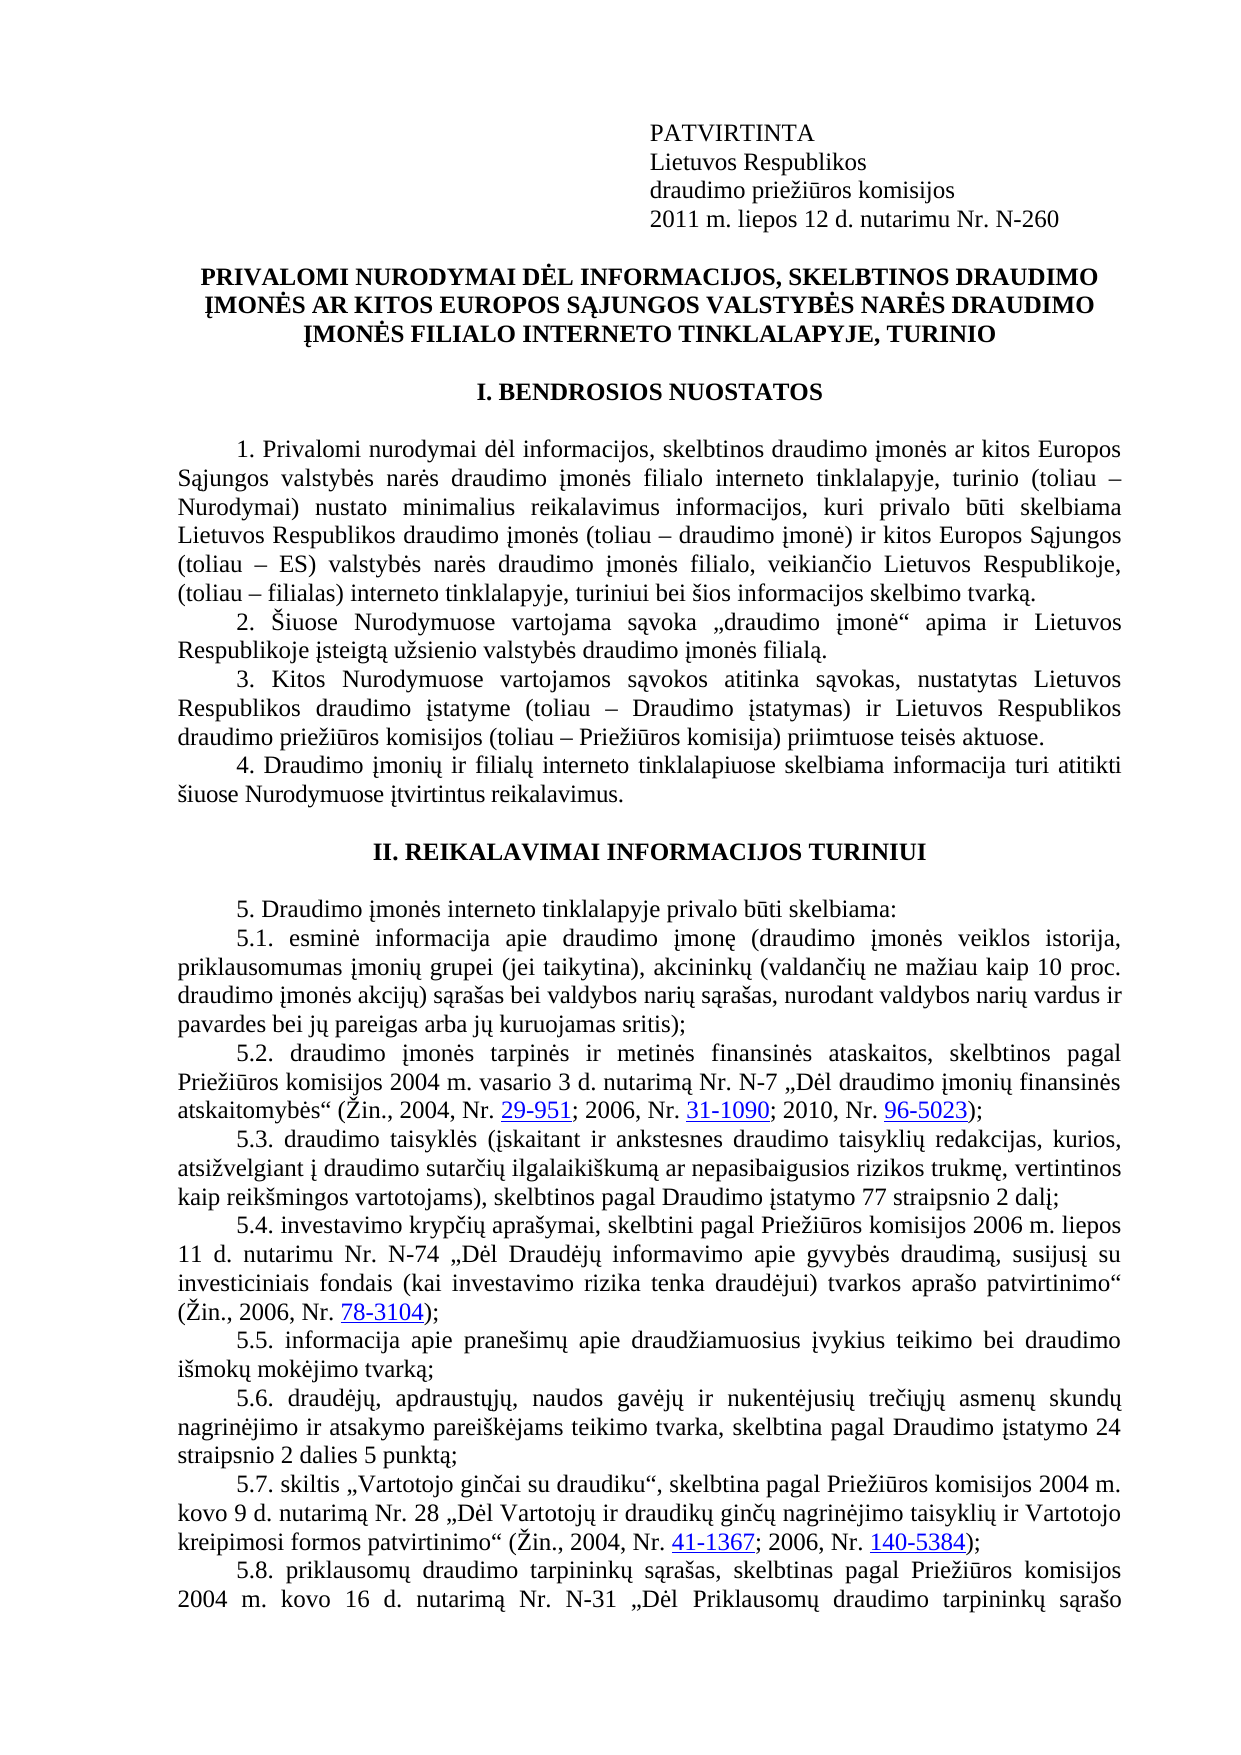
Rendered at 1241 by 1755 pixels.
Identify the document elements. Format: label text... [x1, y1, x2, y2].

text draudimo priežiūros komisijos [649, 176, 1122, 204]
text 4. Draudimo įmonių ir filialų interneto tinklalapiuose skelbiama informacija turi atitikti šiuose Nurodymuose įtvirtintus reikalavimus. [177, 751, 1122, 808]
text 3. Kitos Nurodymuose vartojamos sąvokos atitinka sąvokas, nustatytas Lietuvos Respublikos draudimo įstatyme (toliau – Draudimo įstatymas) ir Lietuvos Respublikos draudimo priežiūros komisijos (toliau – Priežiūros komisija) priimtuose teisės aktuose. [177, 664, 1122, 751]
text Lietuvos Respublikos [649, 147, 1122, 176]
text 5.3. draudimo taisyklės (įskaitant ir ankstesnes draudimo taisyklių redakcijas, kurios, atsižvelgiant į draudimo sutarčių ilgalaikiškumą ar nepasibaigusios rizikos trukmę, vertintinos kaip reikšmingos vartotojams), skelbtinos pagal Draudimo įstatymo 77 straipsnio 2 dalį; [177, 1124, 1122, 1211]
text 5.6. draudėjų, apdraustųjų, naudos gavėjų ir nukentėjusių trečiųjų asmenų skundų nagrinėjimo ir atsakymo pareiškėjams teikimo tvarka, skelbtina pagal Draudimo įstatymo 24 straipsnio 2 dalies 5 punktą; [177, 1383, 1122, 1469]
text 5.8. priklausomų draudimo tarpininkų sąrašas, skelbtinas pagal Priežiūros komisijos 2004 m. kovo 16 d. nutarimą Nr. N-31 „Dėl priklausomų draudimo tarpininkų sąrašo [177, 1556, 1122, 1613]
text 5. Draudimo įmonės interneto tinklalapyje privalo būti skelbiama: [177, 894, 1122, 923]
text 5.2. draudimo įmonės tarpinės ir metinės finansinės ataskaitos, skelbtinos pagal Priežiūros komisijos 2004 m. vasario 3 d. nutarimą Nr. N-7 „Dėl draudimo įmonių finansinės atskaitomybės“ (Žin., 2004, Nr. 29-951; 2006, Nr. 31-1090; 2010, Nr. 96-5023); [177, 1038, 1122, 1124]
text PRIVALOMI NURODYMAI DĖL informacijos, skelbtinos draudimo įmonės aR KITOS Europos Sąjungos valstybės narės draudimo įmonės filialo interneto tinklalapyje, turinio [177, 262, 1122, 348]
text 1. Privalomi nurodymai dėl informacijos, skelbtinos draudimo įmonės ar kitos Europos Sąjungos valstybės narės draudimo įmonės filialo interneto tinklalapyje, turinio (toliau – Nurodymai) nustato minimalius reikalavimus informacijos, kuri privalo būti skelbiama Lietuvos Respublikos draudimo įmonės (toliau – draudimo įmonė) ir kitos Europos Sąjungos (toliau – ES) valstybės narės draudimo įmonės filialo, veikiančio Lietuvos Respublikoje, (toliau – filialas) interneto tinklalapyje, turiniui bei šios informacijos skelbimo tvarką. [177, 434, 1122, 607]
text II. reikalavimai INFORMACIJos TURINIUi [177, 837, 1122, 866]
text PATVIRTINTA [649, 118, 1122, 147]
text 5.1. esminė informacija apie draudimo įmonę (draudimo įmonės veiklos istorija, priklausomumas įmonių grupei (jei taikytina), akcininkų (valdančių ne mažiau kaip 10 proc. draudimo įmonės akcijų) sąrašas bei valdybos narių sąrašas, nurodant valdybos narių vardus ir pavardes bei jų pareigas arba jų kuruojamas sritis); [177, 923, 1122, 1038]
text 5.5. informacija apie pranešimų apie draudžiamuosius įvykius teikimo bei draudimo išmokų mokėjimo tvarką; [177, 1326, 1122, 1383]
text 5.4. investavimo krypčių aprašymai, skelbtini pagal Priežiūros komisijos 2006 m. liepos 11 d. nutarimu Nr. N-74 „Dėl Draudėjų informavimo apie gyvybės draudimą, susijusį su investiciniais fondais (kai investavimo rizika tenka draudėjui) tvarkos aprašo patvirtinimo“ (Žin., 2006, Nr. 78-3104); [177, 1211, 1122, 1326]
text 5.7. skiltis „Vartotojo ginčai su draudiku“, skelbtina pagal Priežiūros komisijos 2004 m. kovo 9 d. nutarimą Nr. 28 „Dėl Vartotojų ir draudikų ginčų nagrinėjimo taisyklių ir Vartotojo kreipimosi formos patvirtinimo“ (Žin., 2004, Nr. 41-1367; 2006, Nr. 140-5384); [177, 1469, 1122, 1556]
text I. BENDROSIOS NUOSTATOS [177, 377, 1122, 406]
text 2011 m. liepos 12 d. nutarimu Nr. N-260 [649, 204, 1122, 233]
text 2. Šiuose Nurodymuose vartojama sąvoka „draudimo įmonė“ apima ir Lietuvos Respublikoje įsteigtą užsienio valstybės draudimo įmonės filialą. [177, 607, 1122, 664]
